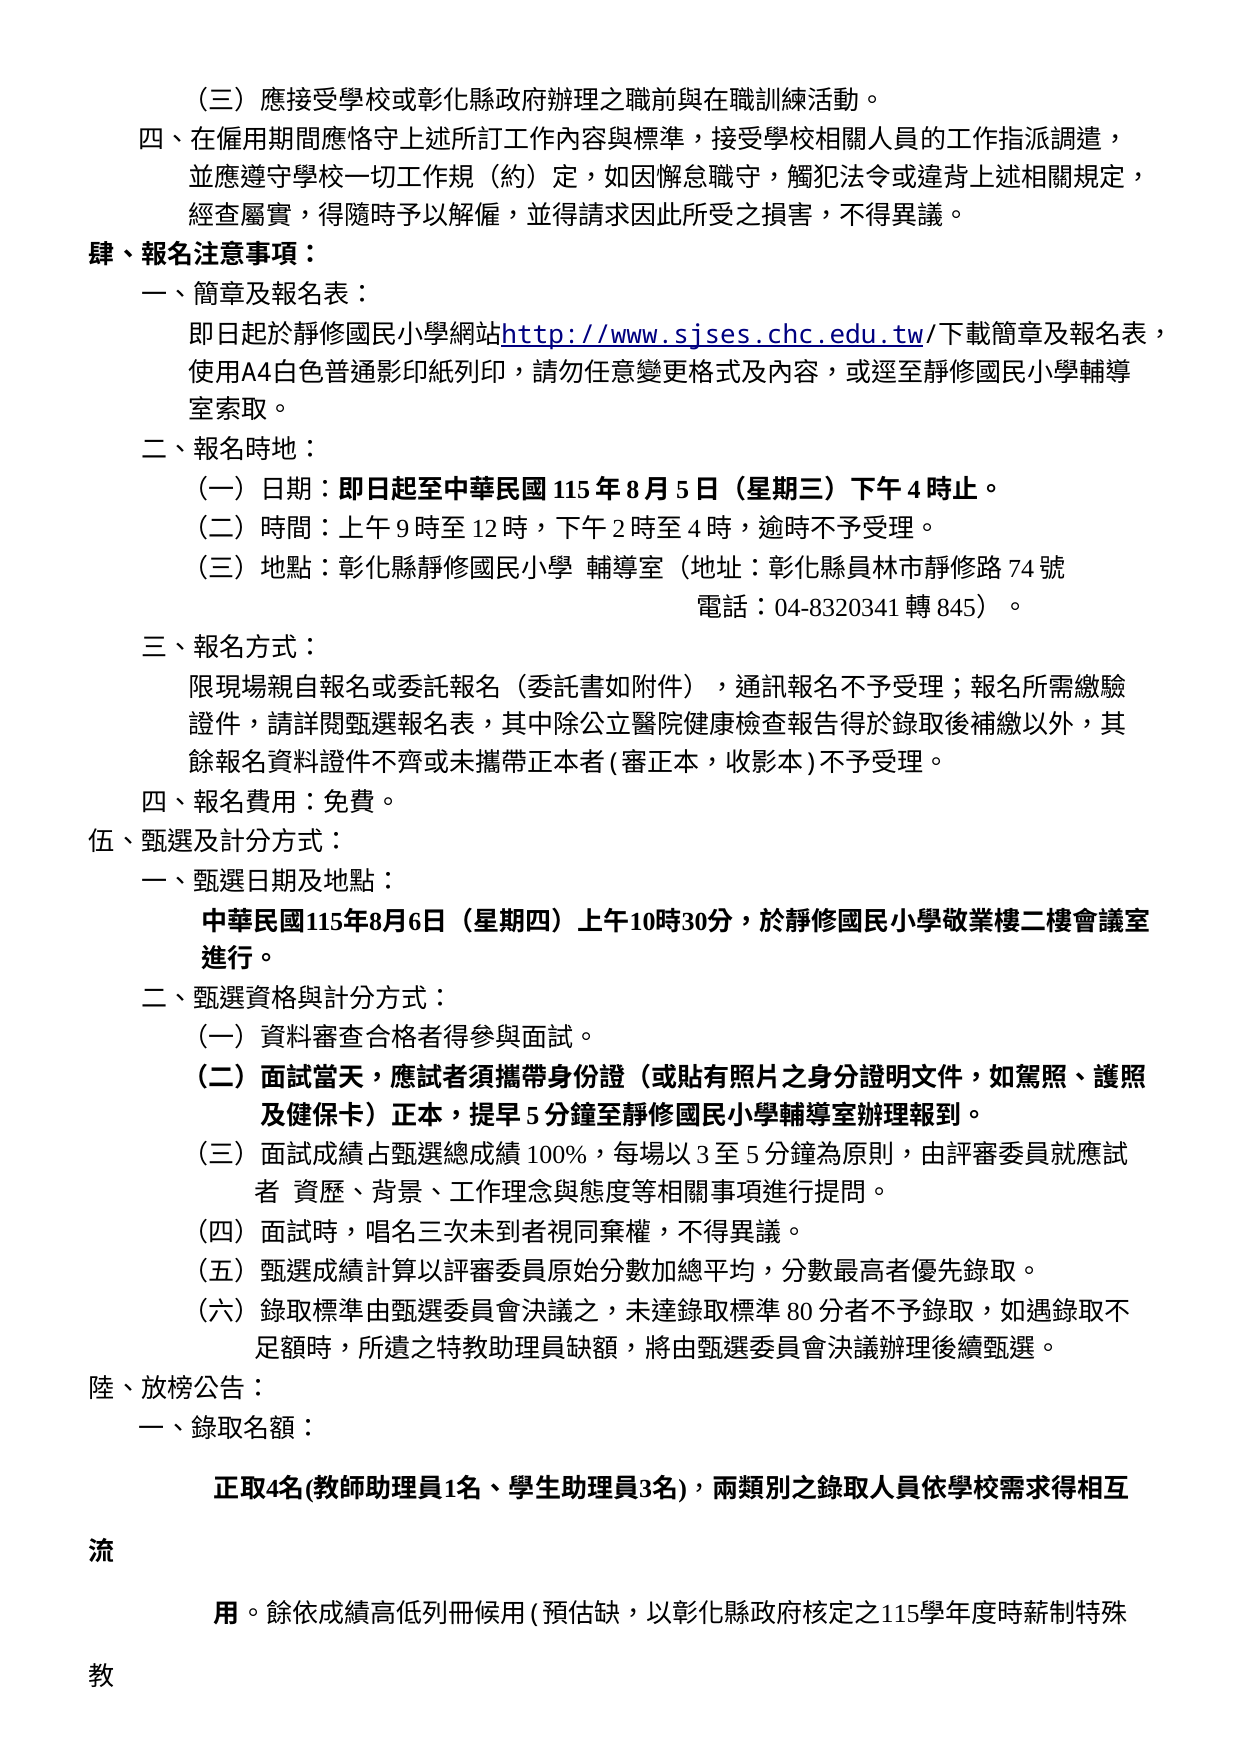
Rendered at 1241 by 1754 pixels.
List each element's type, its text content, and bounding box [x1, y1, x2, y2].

text （一）資料審查合格者得參與面試。 [182, 1017, 1152, 1054]
text 一、甄選日期及地點： [89, 860, 1152, 898]
text 正取4名(教師助理員1名、學生助理員3名)，兩類別之錄取人員依學校需求得相互流 [89, 1444, 1152, 1569]
text 四、在僱用期間應恪守上述所訂工作內容與標準，接受學校相關人員的工作指派調遣，並應遵守學校一切工作規（約）定，如因懈怠職守，觸犯法令或違背上述相關規定，經查屬實，得隨時予以解僱，並得請求因此所受之損害，不得異議。 [138, 119, 1152, 232]
text 伍、甄選及計分方式： [89, 821, 1152, 858]
text 三、報名方式： [89, 626, 1152, 664]
text 四、報名費用：免費。 [89, 781, 1152, 819]
text （五）甄選成績計算以評審委員原始分數加總平均，分數最高者優先錄取。 [182, 1250, 1152, 1288]
text 電話：04-8320341轉845）。 [89, 587, 1152, 624]
text 二、甄選資格與計分方式： [89, 977, 1152, 1015]
text （二）時間：上午9時至12時，下午2時至4時，逾時不予受理。 [182, 507, 1152, 545]
text （三）地點：彰化縣靜修國民小學 輔導室（地址：彰化縣員林市靜修路74號 [182, 547, 1152, 585]
text （二）面試當天，應試者須攜帶身份證（或貼有照片之身分證明文件，如駕照、護照及健保卡）正本，提早5分鐘至靜修國民小學輔導室辦理報到。 [182, 1056, 1152, 1132]
text 中華民國115年8月6日（星期四）上午10時30分，於靜修國民小學敬業樓二樓會議室進行。 [201, 900, 1152, 975]
text 即日起於靜修國民小學網站http://www.sjses.chc.edu.tw/下載簡章及報名表，使用A4白色普通影印紙列印，請勿任意變更格式及內容，或逕至靜修國民小學輔導室索取。 [189, 313, 1152, 426]
text （三）應接受學校或彰化縣政府辦理之職前與在職訓練活動。 [182, 79, 1152, 117]
text 二、報名時地： [89, 428, 1152, 466]
text 肆、報名注意事項： [89, 234, 1152, 271]
text 限現場親自報名或委託報名（委託書如附件），通訊報名不予受理；報名所需繳驗證件，請詳閱甄選報名表，其中除公立醫院健康檢查報告得於錄取後補繳以外，其餘報名資料證件不齊或未攜帶正本者(審正本，收影本)不予受理。 [189, 666, 1152, 779]
text （四）面試時，唱名三次未到者視同棄權，不得異議。 [182, 1211, 1152, 1248]
text 陸、放榜公告： [89, 1367, 1152, 1405]
text 一、錄取名額： [139, 1407, 1152, 1444]
text （六）錄取標準由甄選委員會決議之，未達錄取標準80分者不予錄取，如遇錄取不足額時，所遺之特教助理員缺額，將由甄選委員會決議辦理後續甄選。 [182, 1290, 1152, 1365]
text 一、簡章及報名表： [89, 273, 1152, 311]
text （一）日期：即日起至中華民國115年8月5日（星期三）下午4時止。 [182, 468, 1152, 506]
text 用。餘依成績高低列冊候用(預估缺，以彰化縣政府核定之115學年度時薪制特殊教 [89, 1569, 1152, 1694]
text （三）面試成績占甄選總成績100%，每場以3至5分鐘為原則，由評審委員就應試者 資歷、背景、工作理念與態度等相關事項進行提問。 [182, 1133, 1152, 1209]
